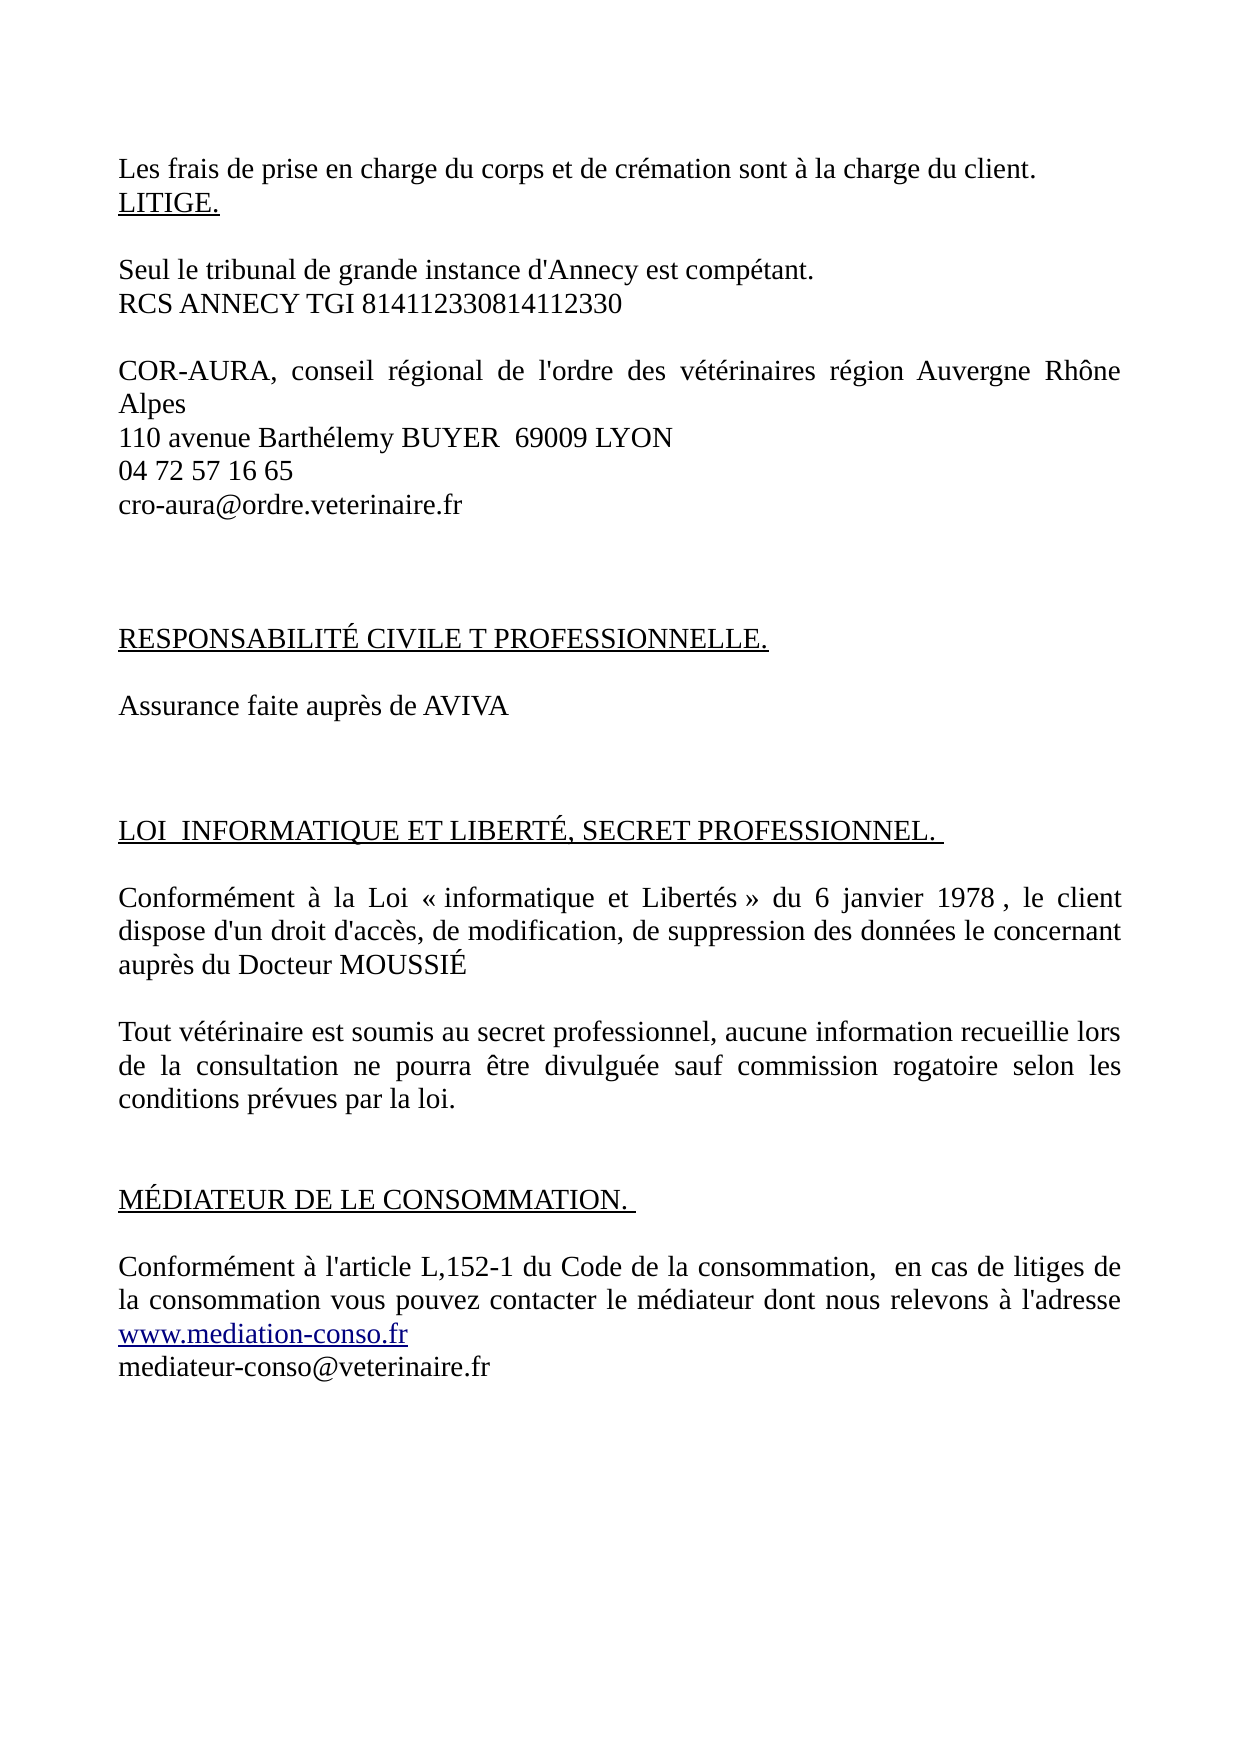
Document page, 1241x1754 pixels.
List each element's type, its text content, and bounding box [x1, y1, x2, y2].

text 04 72 57 16 65 [118, 453, 1122, 487]
text RESPONSABILITÉ CIVILE T PROFESSIONNELLE. [118, 621, 1122, 655]
text Les frais de prise en charge du corps et de crémation sont à la charge du client. [118, 152, 1122, 185]
text LITIGE. [118, 185, 1122, 219]
text 110 avenue Barthélemy BUYER 69009 LYON [118, 420, 1122, 453]
text Conformément à la Loi « informatique et Libertés » du 6 janvier 1978 , le client dispose d'un droit d'accès, de modification, de suppression des données le concernant auprès du Docteur MOUSSIÉ [118, 880, 1122, 981]
text mediateur-conso@veterinaire.fr [118, 1349, 1122, 1383]
text LOI INFORMATIQUE ET LIBERTÉ, SECRET PROFESSIONNEL. [118, 813, 1122, 846]
text Seul le tribunal de grande instance d'Annecy est compétant. [118, 252, 1122, 286]
text Conformément à l'article L,152-1 du Code de la consommation, en cas de litiges de la consommation vous pouvez contacter le médiateur dont nous relevons à l'adresse www.mediation-conso.fr [118, 1249, 1122, 1349]
text cro-aura@ordre.veterinaire.fr [118, 487, 1122, 521]
text Assurance faite auprès de AVIVA [118, 688, 1122, 722]
text RCS ANNECY TGI 814112330814112330 [118, 286, 1122, 319]
text Tout vétérinaire est soumis au secret professionnel, aucune information recueillie lors de la consultation ne pourra être divulguée sauf commission rogatoire selon les conditions prévues par la loi. [118, 1014, 1122, 1115]
text COR-AURA, conseil régional de l'ordre des vétérinaires région Auvergne Rhône Alpes [118, 353, 1122, 420]
text MÉDIATEUR DE LE CONSOMMATION. [118, 1182, 1122, 1215]
